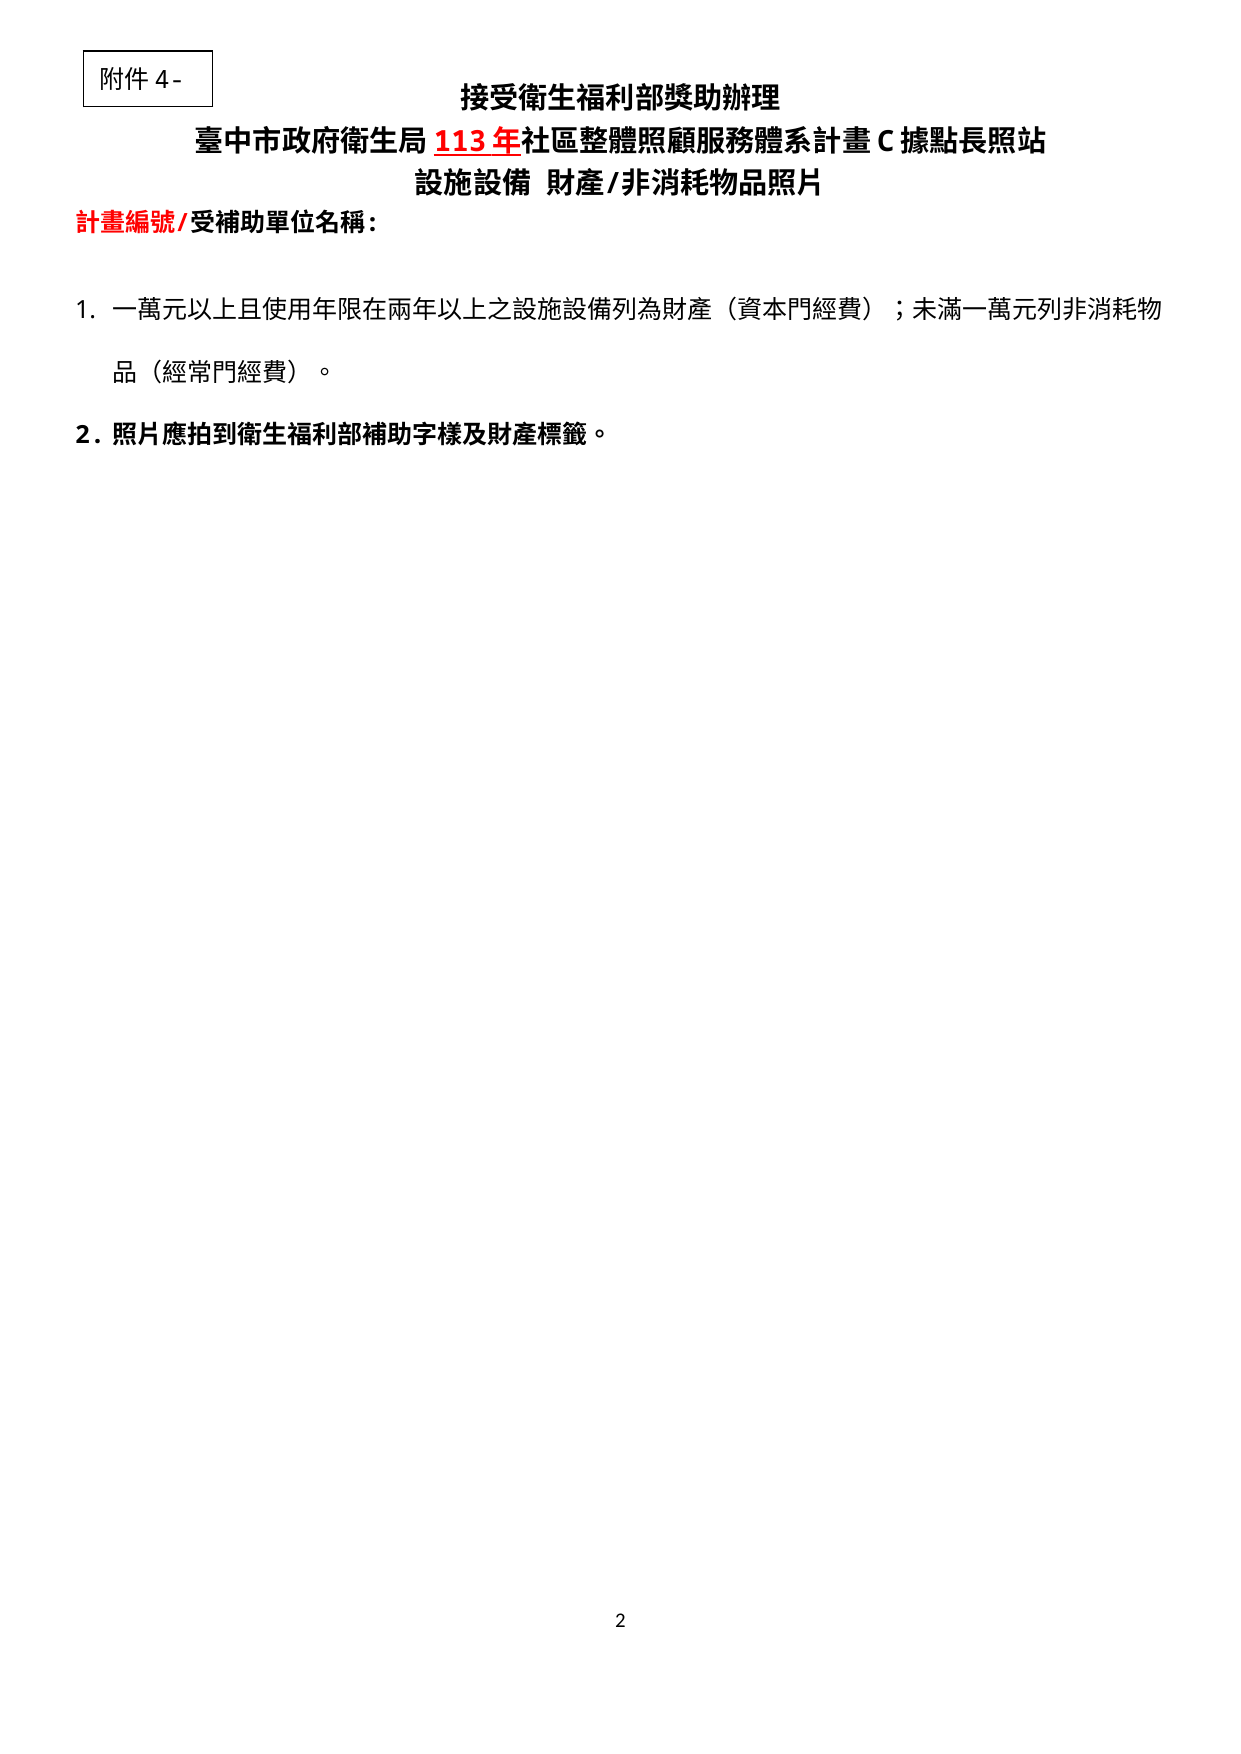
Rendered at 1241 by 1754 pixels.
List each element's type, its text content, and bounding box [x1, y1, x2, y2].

list 照片應拍到衛生福利部補助字樣及財產標籤。 [75, 391, 1165, 454]
list 一萬元以上且使用年限在兩年以上之設施設備列為財產（資本門經費）；未滿一萬元列非消耗物品（經常門經費）。 [75, 266, 1165, 391]
